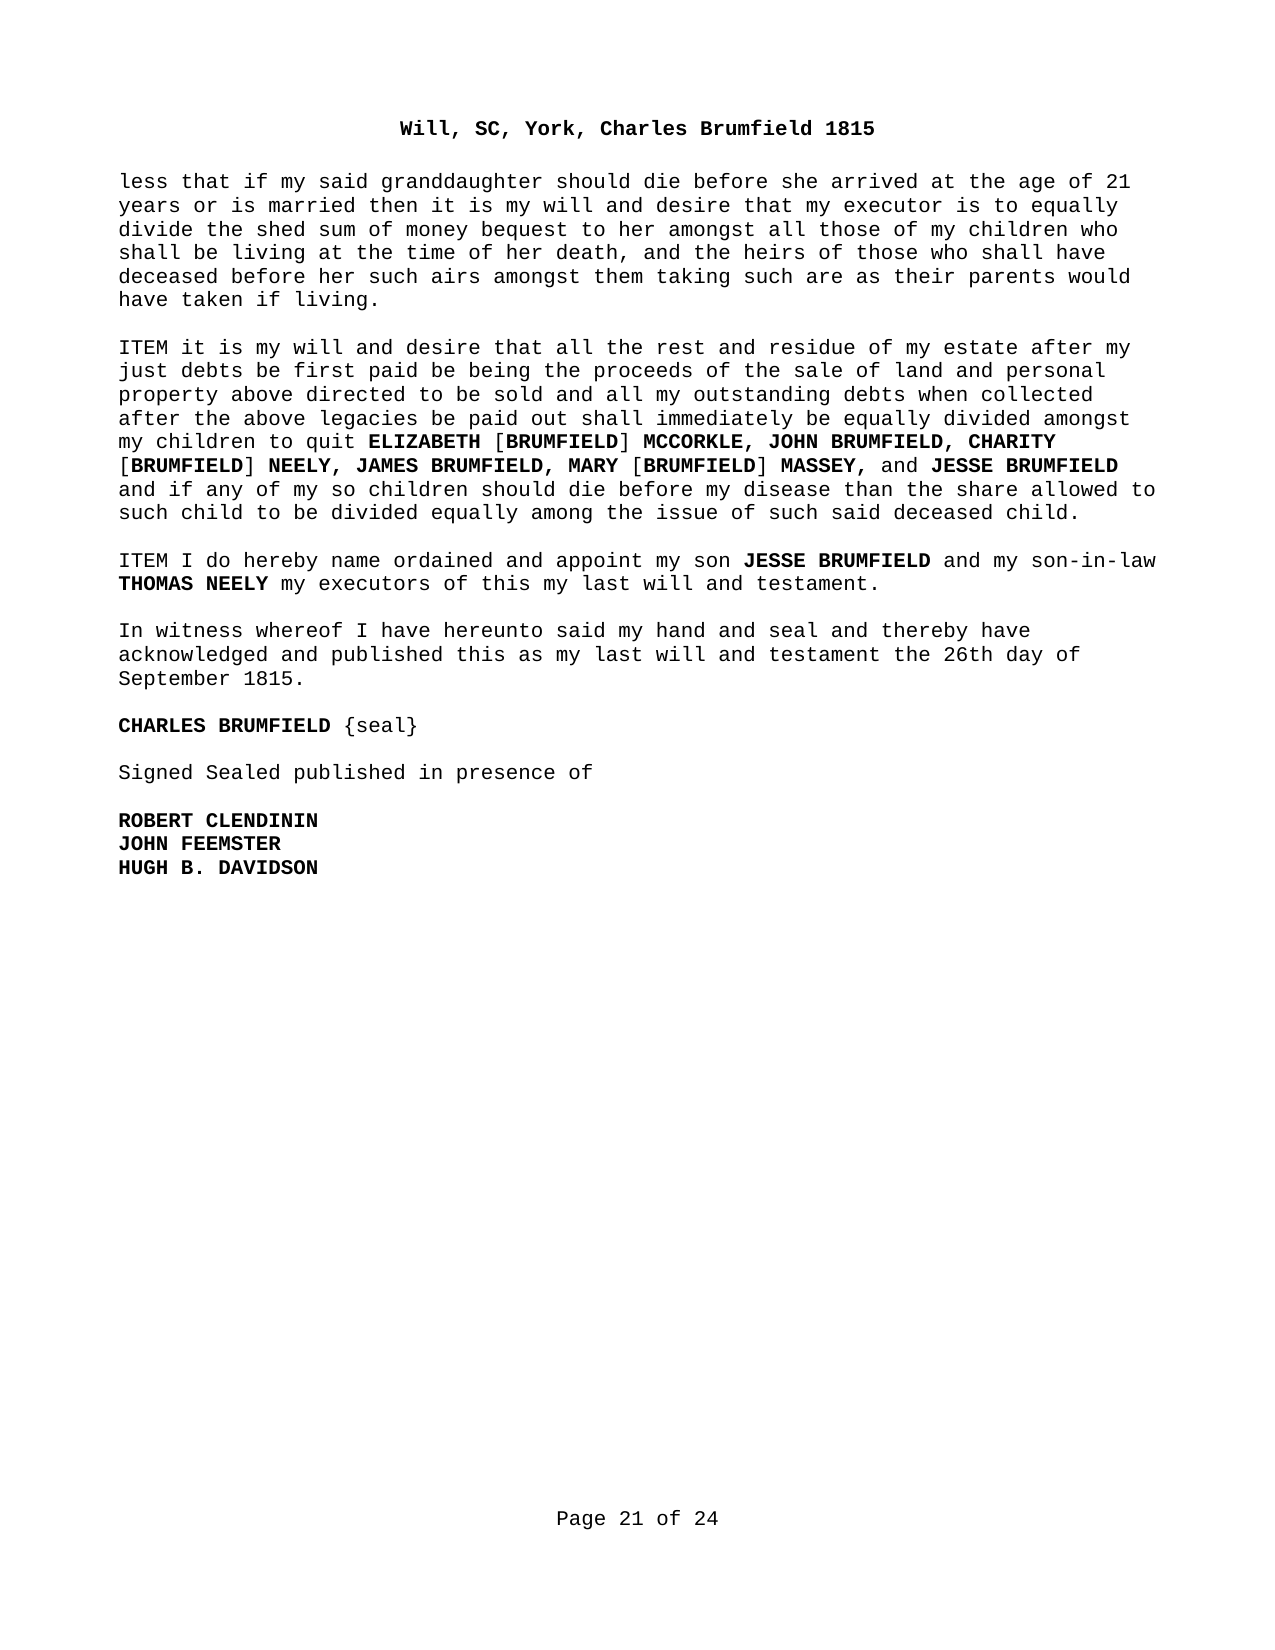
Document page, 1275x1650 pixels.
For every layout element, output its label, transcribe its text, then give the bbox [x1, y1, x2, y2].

text Item it is my will and desire that all the rest and residue of my estate after my just debts be first paid be being the proceeds of the sale of land and personal property above directed to be sold and all my outstanding debts when collected after the above legacies be paid out shall immediately be equally divided amongst my children to quit Elizabeth [Brumfield] McCorkle, John Brumfield, charity [Brumfield] Neely, James Brumfield, Mary [Brumfield] Massey, and Jesse Brumfield and if any of my so children should die before my disease than the share allowed to such child to be divided equally among the issue of such said deceased child. [118, 337, 1157, 526]
text less that if my said granddaughter should die before she arrived at the age of 21 years or is married then it is my will and desire that my executor is to equally divide the shed sum of money bequest to her amongst all those of my children who shall be living at the time of her death, and the heirs of those who shall have deceased before her such airs amongst them taking such are as their parents would have taken if living. [118, 171, 1157, 313]
text Charles Brumfield {seal} [118, 715, 1157, 739]
text Hugh B. Davidson [118, 857, 1157, 881]
text Signed Sealed published in presence of [118, 762, 1157, 786]
text Item I do hereby name ordained and appoint my son Jesse Brumfield and my son-in-law Thomas Neely my executors of this my last will and testament. [118, 549, 1157, 597]
text Robert clendININ [118, 810, 1157, 833]
text John feEmster [118, 833, 1157, 857]
text In witness whereof I have hereunto said my hand and seal and thereby have acknowledged and published this as my last will and testament the 26th day of September 1815. [118, 621, 1157, 691]
